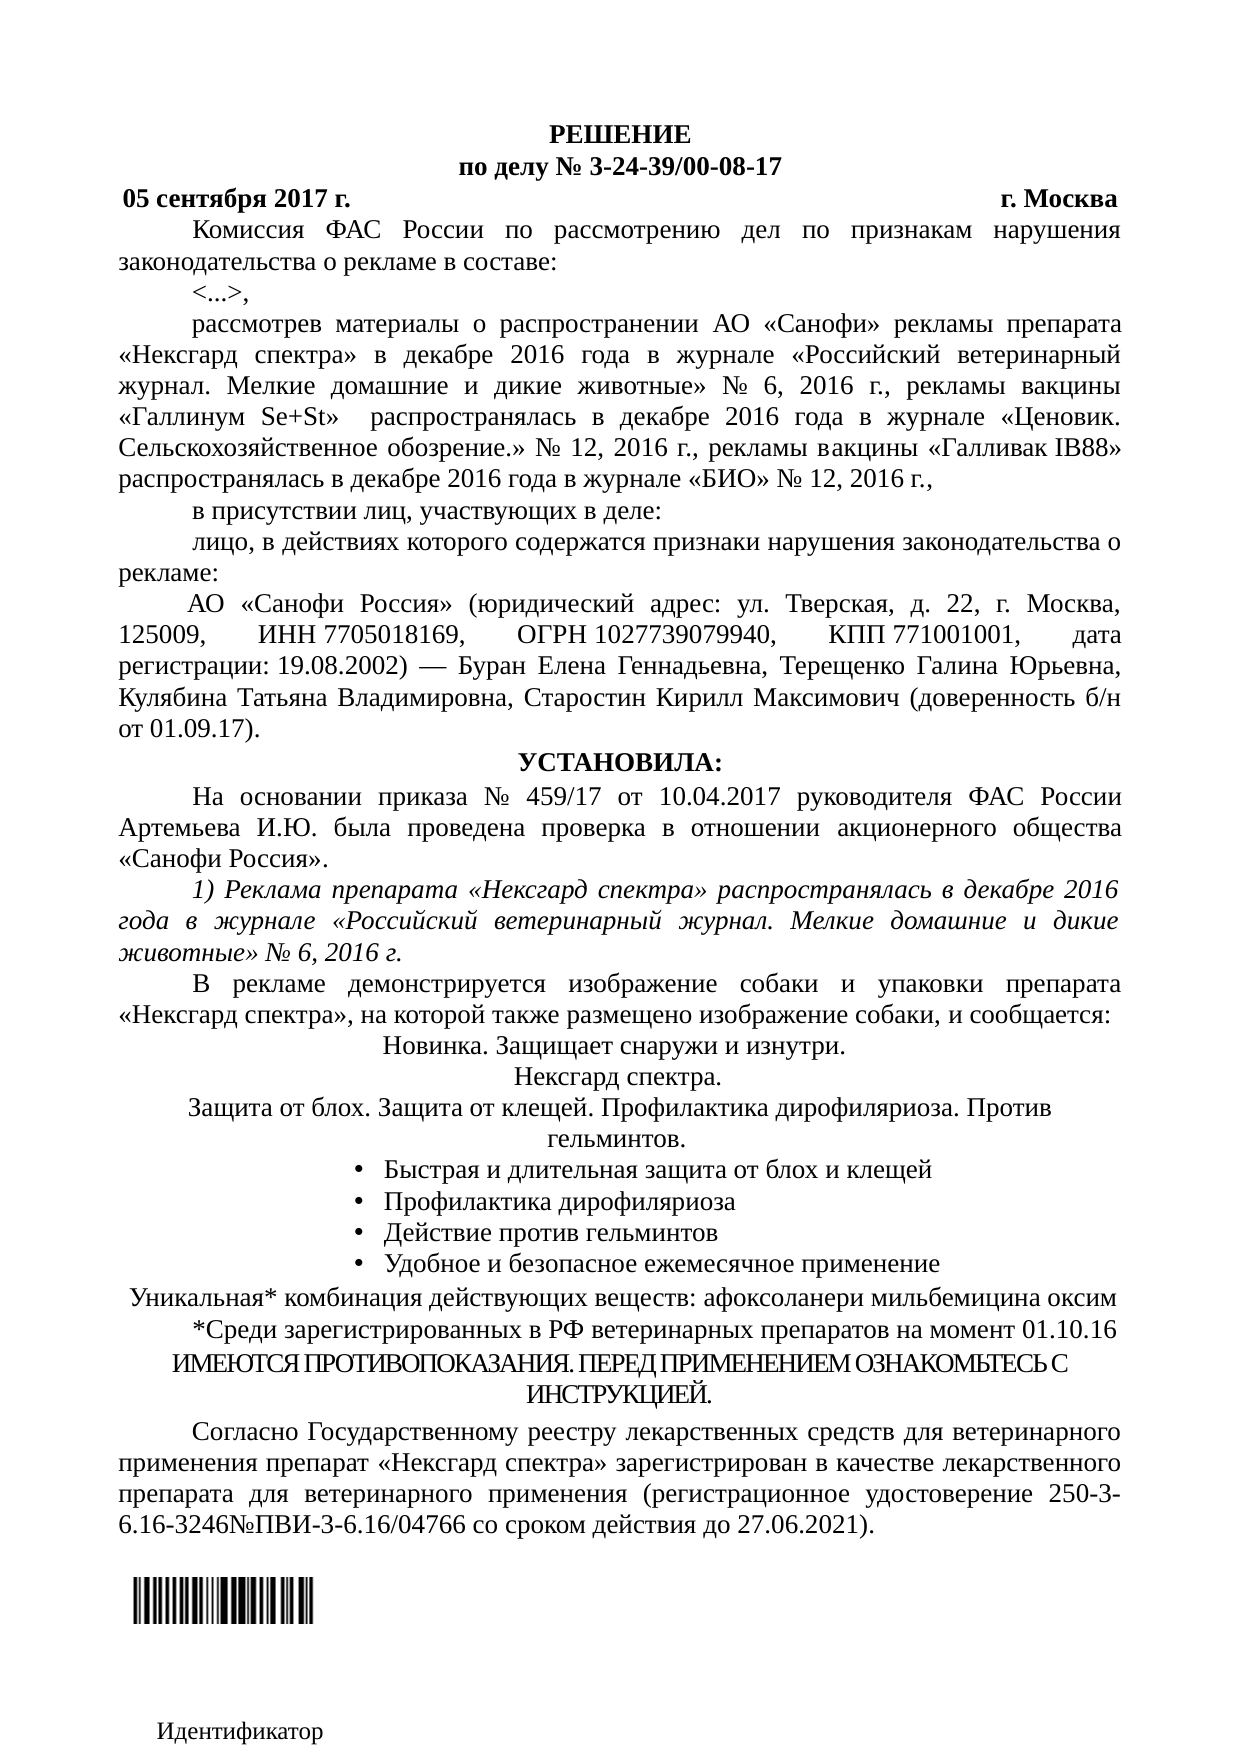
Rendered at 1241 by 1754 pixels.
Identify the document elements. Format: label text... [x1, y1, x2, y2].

text Уникальная* комбинация действующих веществ: афоксоланери мильбемицина оксим [118, 1282, 1122, 1313]
text 05 сентября 2017 г. г. Москва [118, 182, 1122, 213]
text 1) Реклама препарата «Нексгард спектра» распространялась в декабре 2016 года в журнале «Российский ветеринарный журнал. Мелкие домашние и дикие животные» № 6, 2016 г. [118, 873, 1122, 967]
text Новинка. Защищает снаружи и изнутри. [118, 1029, 1117, 1060]
text РЕШЕНИЕ [118, 118, 1122, 149]
list Быстрая и длительная защита от блох и клещей [354, 1154, 1122, 1185]
text ИМЕЮТСЯ ПРОТИВОПОКАЗАНИЯ. ПЕРЕД ПРИМЕНЕНИЕМ ОЗНАКОМЬТЕСЬ С ИНСТРУКЦИЕЙ. [118, 1347, 1122, 1409]
text На основании приказа № 459/17 от 10.04.2017 руководителя ФАС России Артемьева И.Ю. была проведена проверка в отношении акционерного общества «Санофи Россия». [118, 780, 1122, 873]
text Согласно Государственному реестру лекарственных средств для ветеринарного применения препарат «Нексгард спектра» зарегистрирован в качестве лекарственного препарата для ветеринарного применения (регистрационное удостоверение 250-3-6.16-3246№ПВИ-3-6.16/04766 со сроком действия до 27.06.2021). [118, 1415, 1122, 1539]
text УСТАНОВИЛА: [118, 746, 1122, 777]
text В рекламе демонстрируется изображение собаки и упаковки препарата «Нексгард спектра», на которой также размещено изображение собаки, и сообщается: [118, 967, 1122, 1029]
list Действие против гельминтов [354, 1216, 1122, 1247]
list Удобное и безопасное ежемесячное применение [354, 1247, 1122, 1279]
picture [118, 1577, 331, 1624]
list Профилактика дирофиляриоза [354, 1185, 1122, 1216]
text в присутствии лиц, участвующих в деле: [118, 494, 1122, 525]
text Комиссия ФАС России по рассмотрению дел по признакам нарушения законодательства о рекламе в составе: [118, 213, 1122, 276]
text АО «Санофи Россия» (юридический адрес: ул. Тверская, д. 22, г. Москва, 125009, ИНН 7705018169, ОГРН 1027739079940, КПП 771001001, дата регистрации: 19.08.2002) — Буран Елена Геннадьевна, Терещенко Галина Юрьевна, Кулябина Татьяна Владимировна, Старостин Кирилл Максимович (доверенность б/н от 01.09.17). [118, 587, 1122, 743]
text <...>, [118, 276, 1122, 307]
text Защита от блох. Защита от клещей. Профилактика дирофиляриоза. Против гельминтов. [123, 1091, 1117, 1154]
text рассмотрев материалы о распространении АО «Санофи» рекламы препарата «Нексгард спектра» в декабре 2016 года в журнале «Российский ветеринарный журнал. Мелкие домашние и дикие животные» № 6, 2016 г., рекламы вакцины «Галлинум Se+St» распространялась в декабре 2016 года в журнале «Ценовик. Сельскохозяйственное обозрение.» № 12, 2016 г., рекламы вакцины «Галливак IB88» распространялась в декабре 2016 года в журнале «БИО» № 12, 2016 г., [118, 307, 1122, 494]
text *Среди зарегистрированных в РФ ветеринарных препаратов на момент 01.10.16 [118, 1313, 1122, 1344]
text лицо, в действиях которого содержатся признаки нарушения законодательства о рекламе: [118, 525, 1122, 587]
text Нексгард спектра. [118, 1060, 1117, 1091]
text по делу № 3-24-39/00-08-17 [118, 150, 1122, 181]
